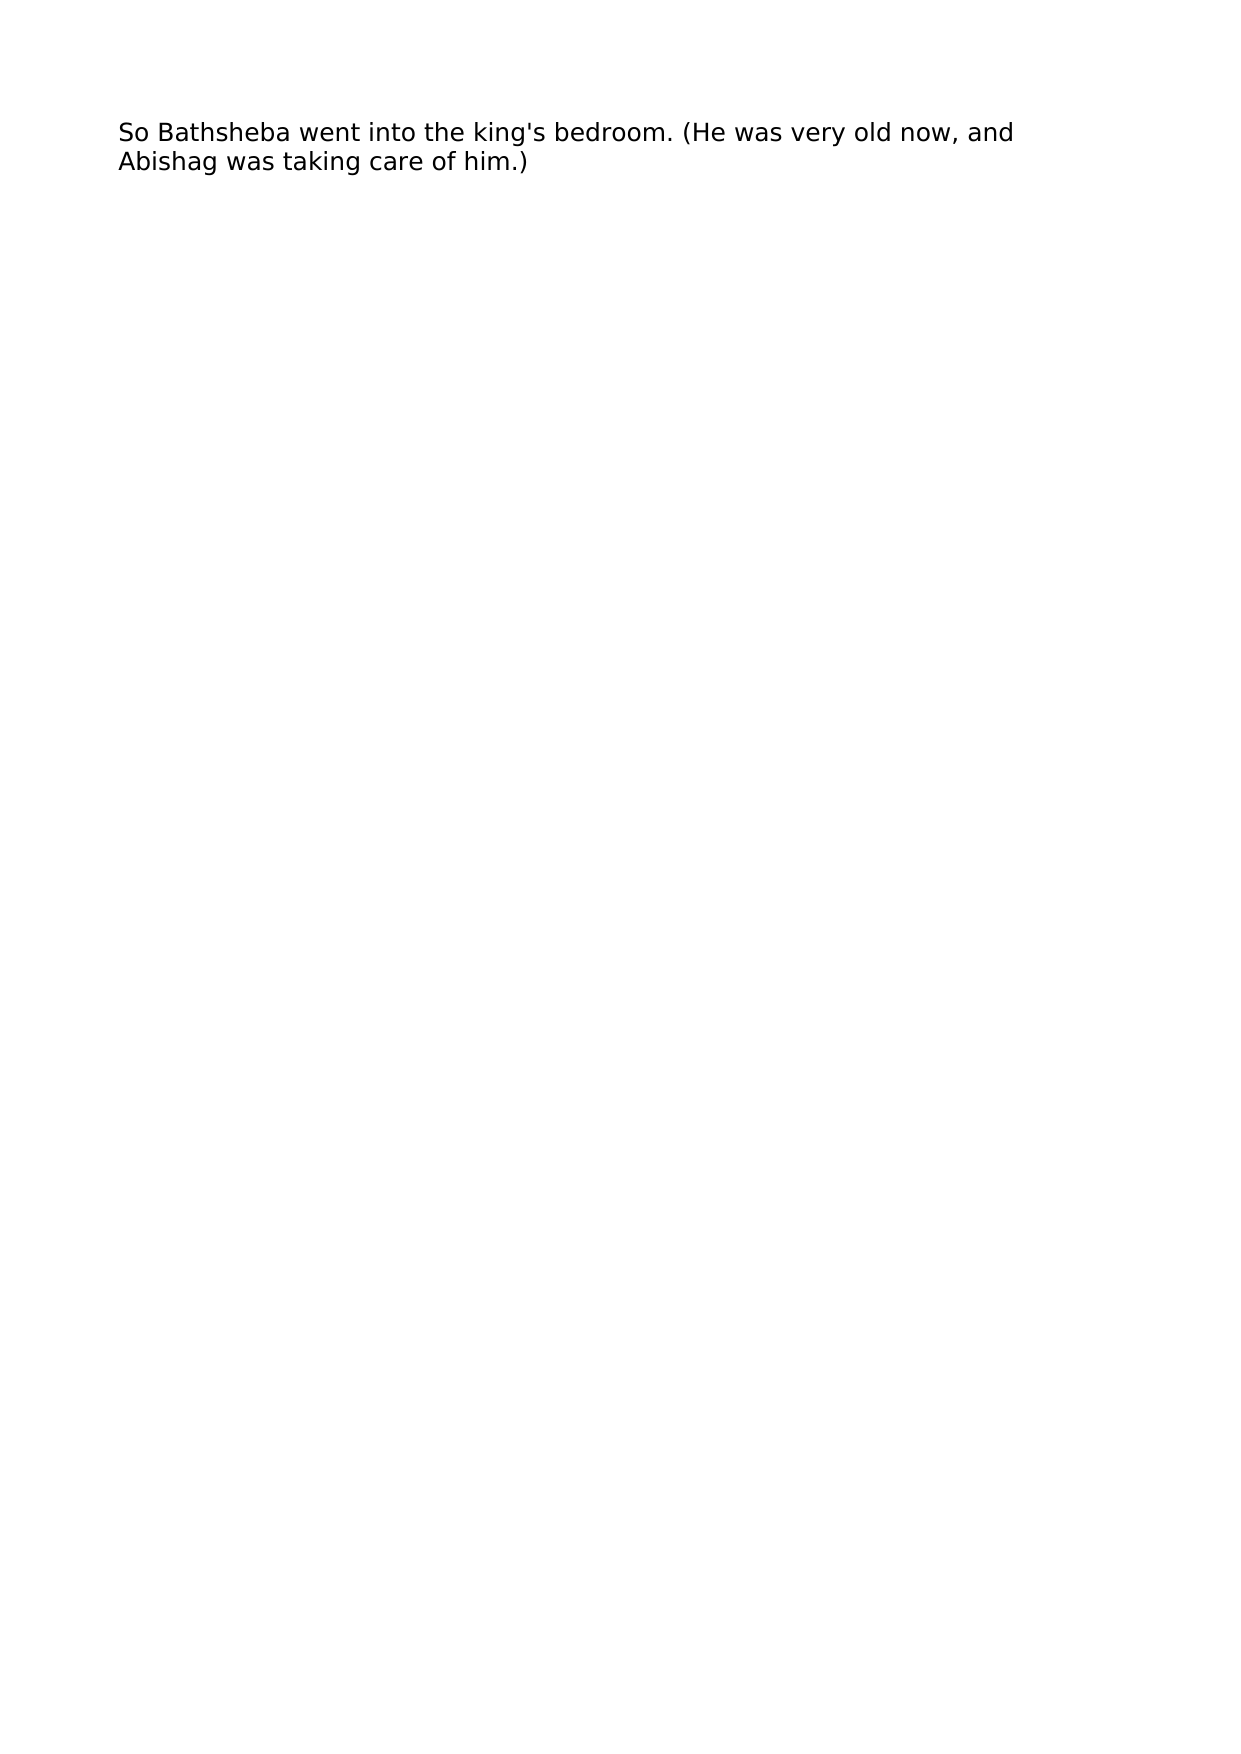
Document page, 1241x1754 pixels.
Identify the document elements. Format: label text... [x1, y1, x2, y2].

text So Bathsheba went into the king's bedroom. (He was very old now, and Abishag was taking care of him.) [118, 118, 1122, 176]
